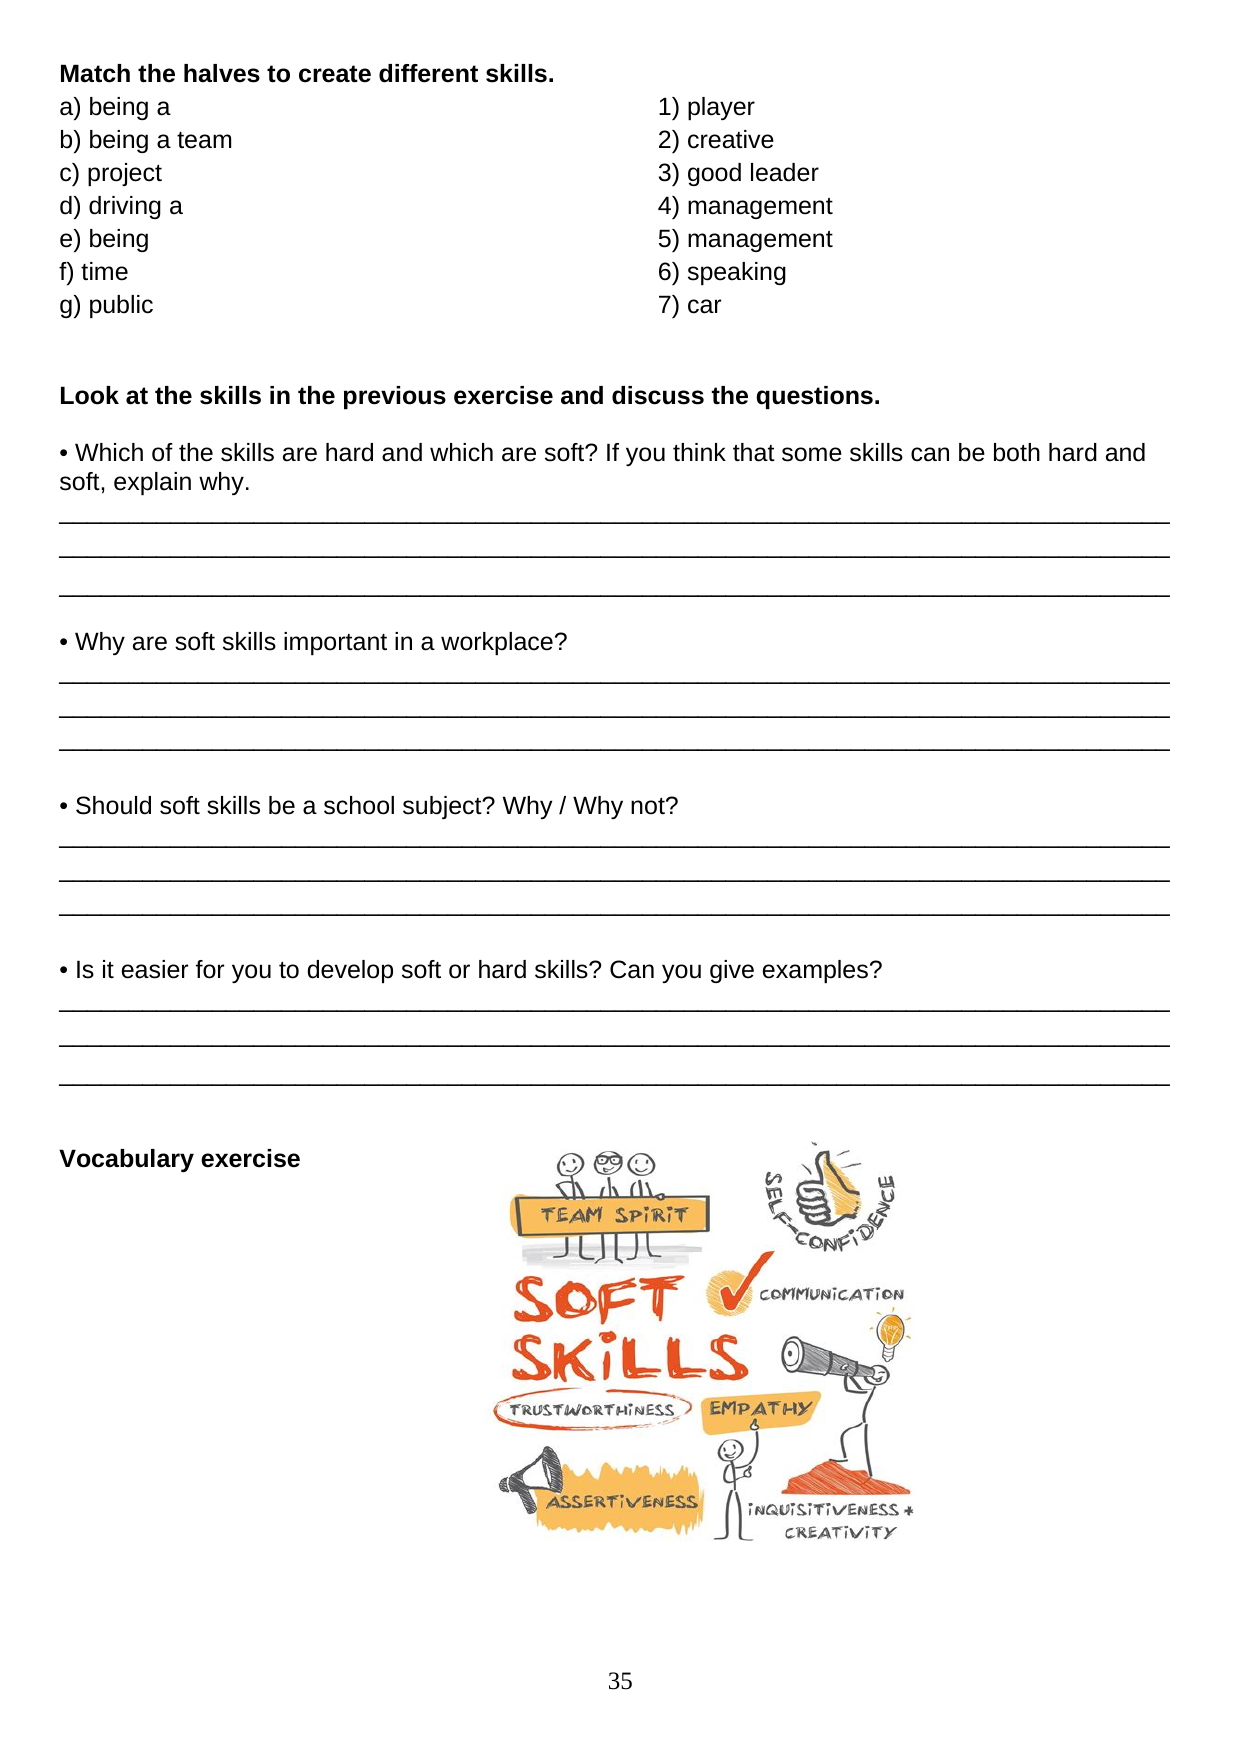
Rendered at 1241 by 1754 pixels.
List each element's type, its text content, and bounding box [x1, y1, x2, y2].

text • Is it easier for you to develop soft or hard skills? Can you give examples? [59, 955, 1181, 984]
picture [485, 1126, 924, 1565]
list ________________________________________________________________________________________________________________________________________________________________ [59, 854, 1181, 916]
text c) project [59, 158, 583, 187]
text • Should soft skills be a school subject? Why / Why not? [59, 791, 1181, 820]
list ________________________________________________________________________________________________________________________________________________________________ [59, 690, 1181, 752]
text g) public [59, 290, 583, 319]
text ________________________________________________________________________________ [59, 984, 1181, 1013]
text 4) management [658, 191, 1181, 220]
text 5) management [658, 224, 1181, 253]
text 3) good leader [658, 158, 1181, 187]
text • Why are soft skills important in a workplace? [59, 627, 1181, 656]
text e) being [59, 224, 583, 253]
text ________________________________________________________________________________ [59, 496, 1181, 524]
text Vocabulary exercise [59, 1144, 485, 1173]
text • Which of the skills are hard and which are soft? If you think that some skills can be both hard and soft, explain why. [59, 438, 1181, 496]
text ________________________________________________________________________________ [59, 1058, 1181, 1086]
text 2) creative [658, 125, 1181, 154]
text 1) player [658, 92, 1181, 121]
text f) time [59, 257, 583, 286]
list ________________________________________________________________________________ [59, 1019, 1181, 1047]
list ________________________________________________________________________________ [59, 530, 1181, 559]
text [924, 1144, 1181, 1173]
text Look at the skills in the previous exercise and discuss the questions. [59, 381, 1181, 409]
text 7) car [658, 290, 1181, 319]
text b) being a team [59, 125, 583, 154]
text ________________________________________________________________________________ [59, 569, 1181, 598]
text Match the halves to create different skills. [59, 59, 1181, 88]
text a) being a [59, 92, 583, 121]
text ________________________________________________________________________________ [59, 820, 1181, 848]
text d) driving a [59, 191, 583, 220]
text ________________________________________________________________________________ [59, 656, 1181, 684]
text 6) speaking [658, 257, 1181, 286]
